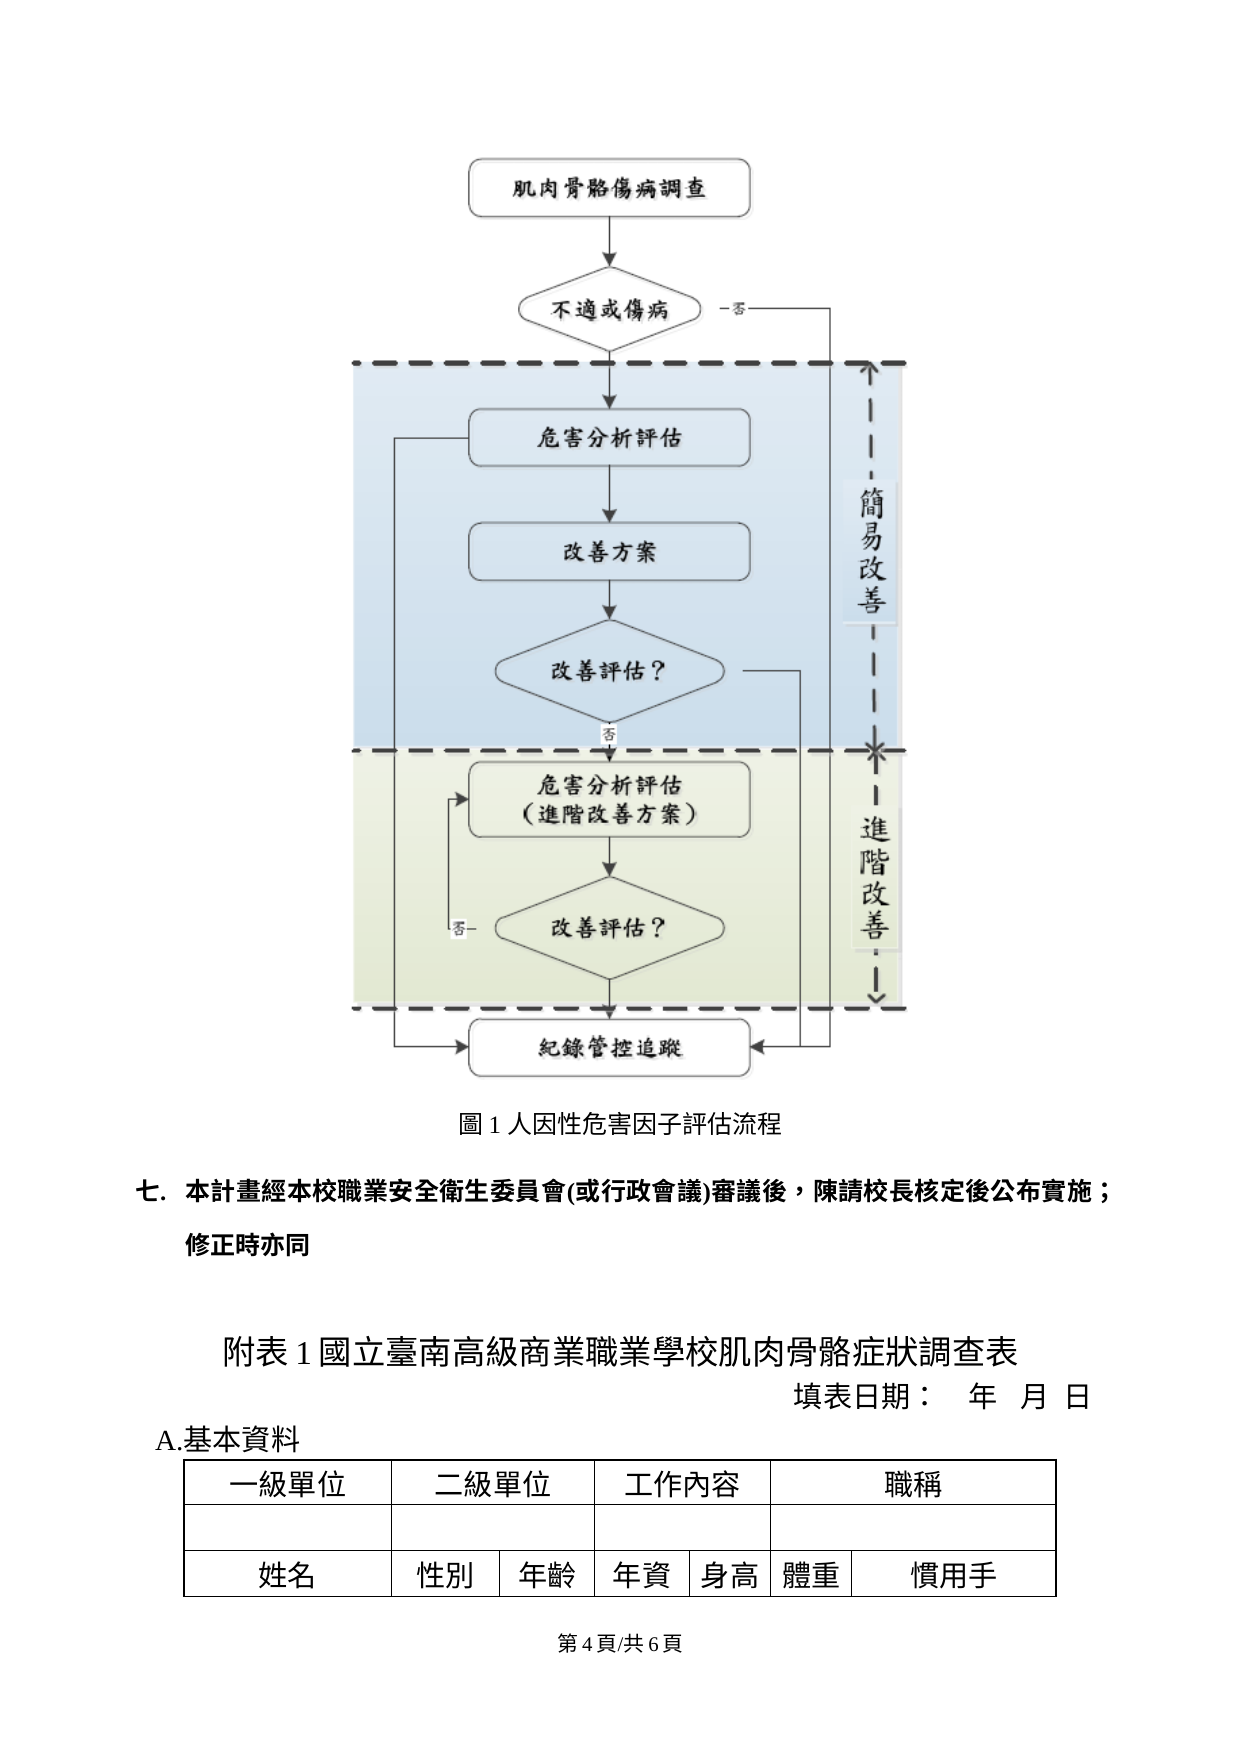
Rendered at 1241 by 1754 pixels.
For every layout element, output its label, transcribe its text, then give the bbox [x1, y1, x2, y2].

table_header 二級單位 [392, 1461, 594, 1504]
picture [306, 147, 935, 1088]
table_cell 年資 [595, 1551, 689, 1596]
table_cell 姓名 [185, 1551, 391, 1596]
table_cell [185, 1505, 391, 1550]
text 圖1 人因性危害因子評估流程 [148, 1104, 1092, 1140]
table_header 一級單位 [185, 1461, 391, 1504]
table_header 工作內容 [595, 1461, 770, 1504]
table_cell [771, 1505, 1055, 1550]
table_cell 體重 [771, 1551, 851, 1596]
table_cell [392, 1505, 594, 1550]
text 填表日期： 年 月 日 [148, 1374, 1092, 1416]
table_cell 性別 [392, 1551, 499, 1596]
text 附表1國立臺南高級商業職業學校肌肉骨骼症狀調查表 [148, 1326, 1092, 1374]
table_cell 身高 [690, 1551, 770, 1596]
list 本計畫經本校職業安全衛生委員會(或行政會議)審議後，陳請校長核定後公布實施；修正時亦同 [135, 1171, 1092, 1262]
table_cell 年齡 [500, 1551, 594, 1596]
table_cell 慣用手 [852, 1551, 1055, 1596]
table_cell [595, 1505, 770, 1550]
table_header 職稱 [771, 1461, 1055, 1504]
text A.基本資料 [148, 1416, 1092, 1458]
